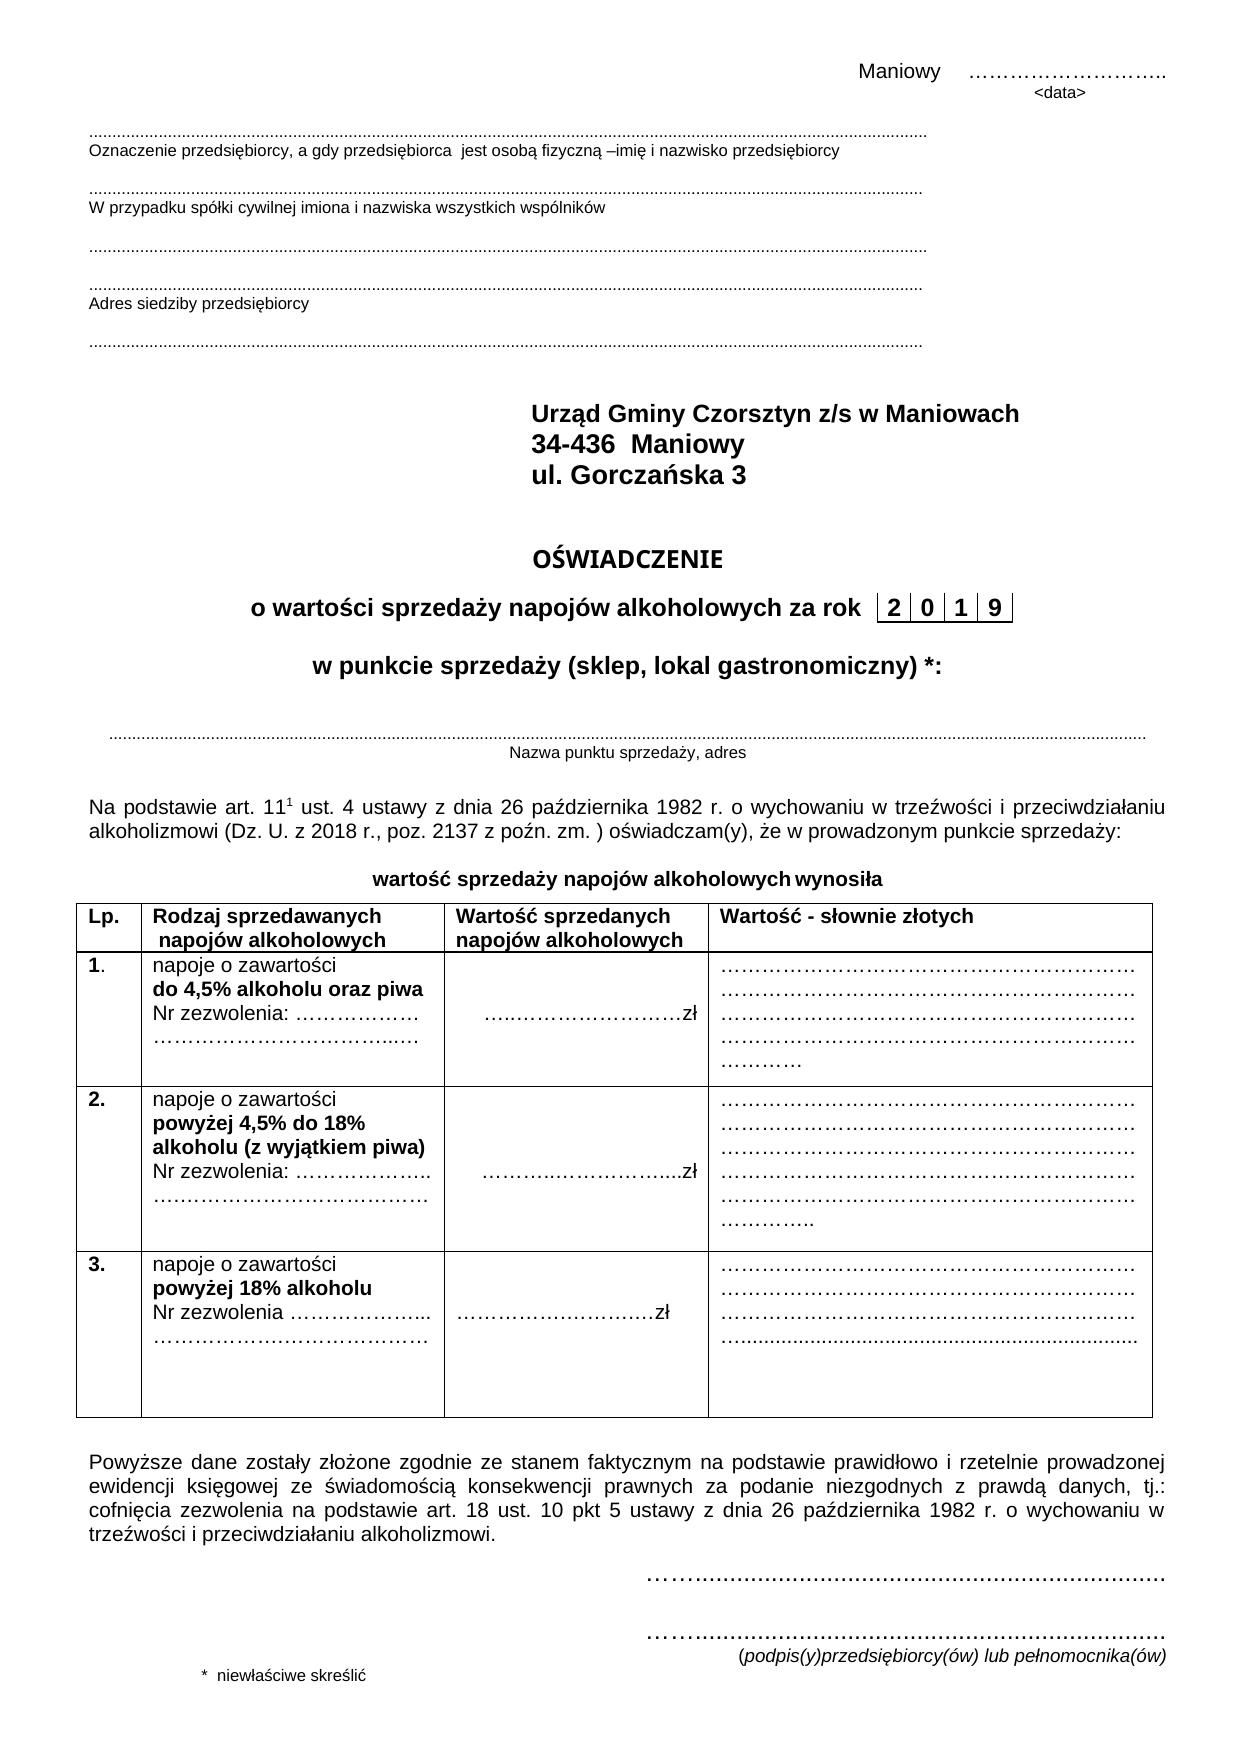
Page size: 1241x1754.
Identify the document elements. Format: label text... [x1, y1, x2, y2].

table_header 0 [911, 593, 944, 621]
table_cell ………..……………....zł [445, 1087, 708, 1251]
table_cell …………………………………………………………………………………………………………………………………………………………………………………………………………………………………………………………………………………….. [709, 1087, 1152, 1251]
text …….................................................................... [89, 1616, 1167, 1644]
text wartość sprzedaży napojów alkoholowych wynosiła [89, 867, 1167, 891]
text .................................................................................................................................................................................... [89, 179, 1167, 198]
table_header Wartość - słownie złotych [709, 904, 1152, 951]
text <data> [561, 83, 1167, 102]
table_cell …………………………………………………………………………………………………………………………………………………………………..................................................................... [709, 1252, 1152, 1417]
subtitle 34-436 Maniowy [457, 428, 1167, 459]
text Oznaczenie przedsiębiorcy, a gdy przedsiębiorca jest osobą fizyczną –imię i nazwisko przedsiębiorcy [89, 141, 1167, 160]
text w punkcie sprzedaży (sklep, lokal gastronomiczny) *: [89, 651, 1167, 680]
text Nazwa punktu sprzedaży, adres [89, 743, 1167, 762]
table_header 9 [978, 593, 1012, 621]
text Maniowy ……………………….. [89, 59, 1167, 83]
table_cell ……………………………………………………………………………………………………………………………………………………………………………………………………………………………… [709, 953, 1152, 1086]
text ................................................................................................................................................................................................................................ [89, 724, 1167, 743]
table_header o wartości sprzedaży napojów alkoholowych za rok [243, 593, 877, 621]
text Adres siedziby przedsiębiorcy [89, 294, 1167, 313]
table_header 1 [945, 593, 977, 621]
table_cell …..……………………zł [445, 953, 708, 1086]
table_cell 2. [77, 1087, 141, 1251]
table_header Lp. [77, 904, 141, 951]
table_cell 1. [77, 953, 141, 1086]
table_cell napoje o zawartości do 4,5% alkoholu oraz piwa Nr zezwolenia: ……………… ……………………………...… [142, 953, 444, 1086]
text .................................................................................................................................................................................... [89, 332, 1167, 351]
subtitle OŚWIADCZENIE [89, 542, 1167, 576]
table_cell 3. [77, 1252, 141, 1417]
text .................................................................................................................................................................................... [89, 275, 1167, 294]
text ..................................................................................................................................................................................... [89, 236, 1167, 256]
table_header Wartość sprzedanych napojów alkoholowych [445, 904, 708, 951]
text Powyższe dane zostały złożone zgodnie ze stanem faktycznym na podstawie prawidłowo i rzetelnie prowadzonej ewidencji księgowej ze świadomością konsekwencji prawnych za podanie niezgodnych z prawdą danych, tj.: cofnięcia zezwolenia na podstawie art. 18 ust. 10 pkt 5 ustawy z dnia 26 października 1982 r. o wychowaniu w trzeźwości i przeciwdziałaniu alkoholizmowi. [89, 1450, 1167, 1546]
table_header 2 [878, 593, 910, 621]
text * niewłaściwe skreślić [201, 1666, 1167, 1685]
text (podpis(y)przedsiębiorcy(ów) lub pełnomocnika(ów) [89, 1644, 1167, 1666]
subtitle Urząd Gminy Czorsztyn z/s w Maniowach [457, 399, 1167, 428]
table_cell napoje o zawartości powyżej 18% alkoholu Nr zezwolenia ………………... ……………….………………… [142, 1252, 444, 1417]
text ..................................................................................................................................................................................... [89, 121, 1167, 141]
text Na podstawie art. 111 ust. 4 ustawy z dnia 26 października 1982 r. o wychowaniu w trzeźwości i przeciwdziałaniu alkoholizmowi (Dz. U. z 2018 r., poz. 2137 z poźn. zm. ) oświadczam(y), że w prowadzonym punkcie sprzedaży: [89, 795, 1167, 843]
subtitle ul. Gorczańska 3 [457, 459, 1167, 491]
table_header Rodzaj sprzedawanych napojów alkoholowych [142, 904, 444, 951]
text …….................................................................... [89, 1558, 1167, 1587]
table_cell napoje o zawartości powyżej 4,5% do 18% alkoholu (z wyjątkiem piwa) Nr zezwolenia: ……………….. ….……………………………… [142, 1087, 444, 1251]
table_cell …………….……….…zł [445, 1252, 708, 1417]
text W przypadku spółki cywilnej imiona i nazwiska wszystkich wspólników [89, 198, 1167, 217]
